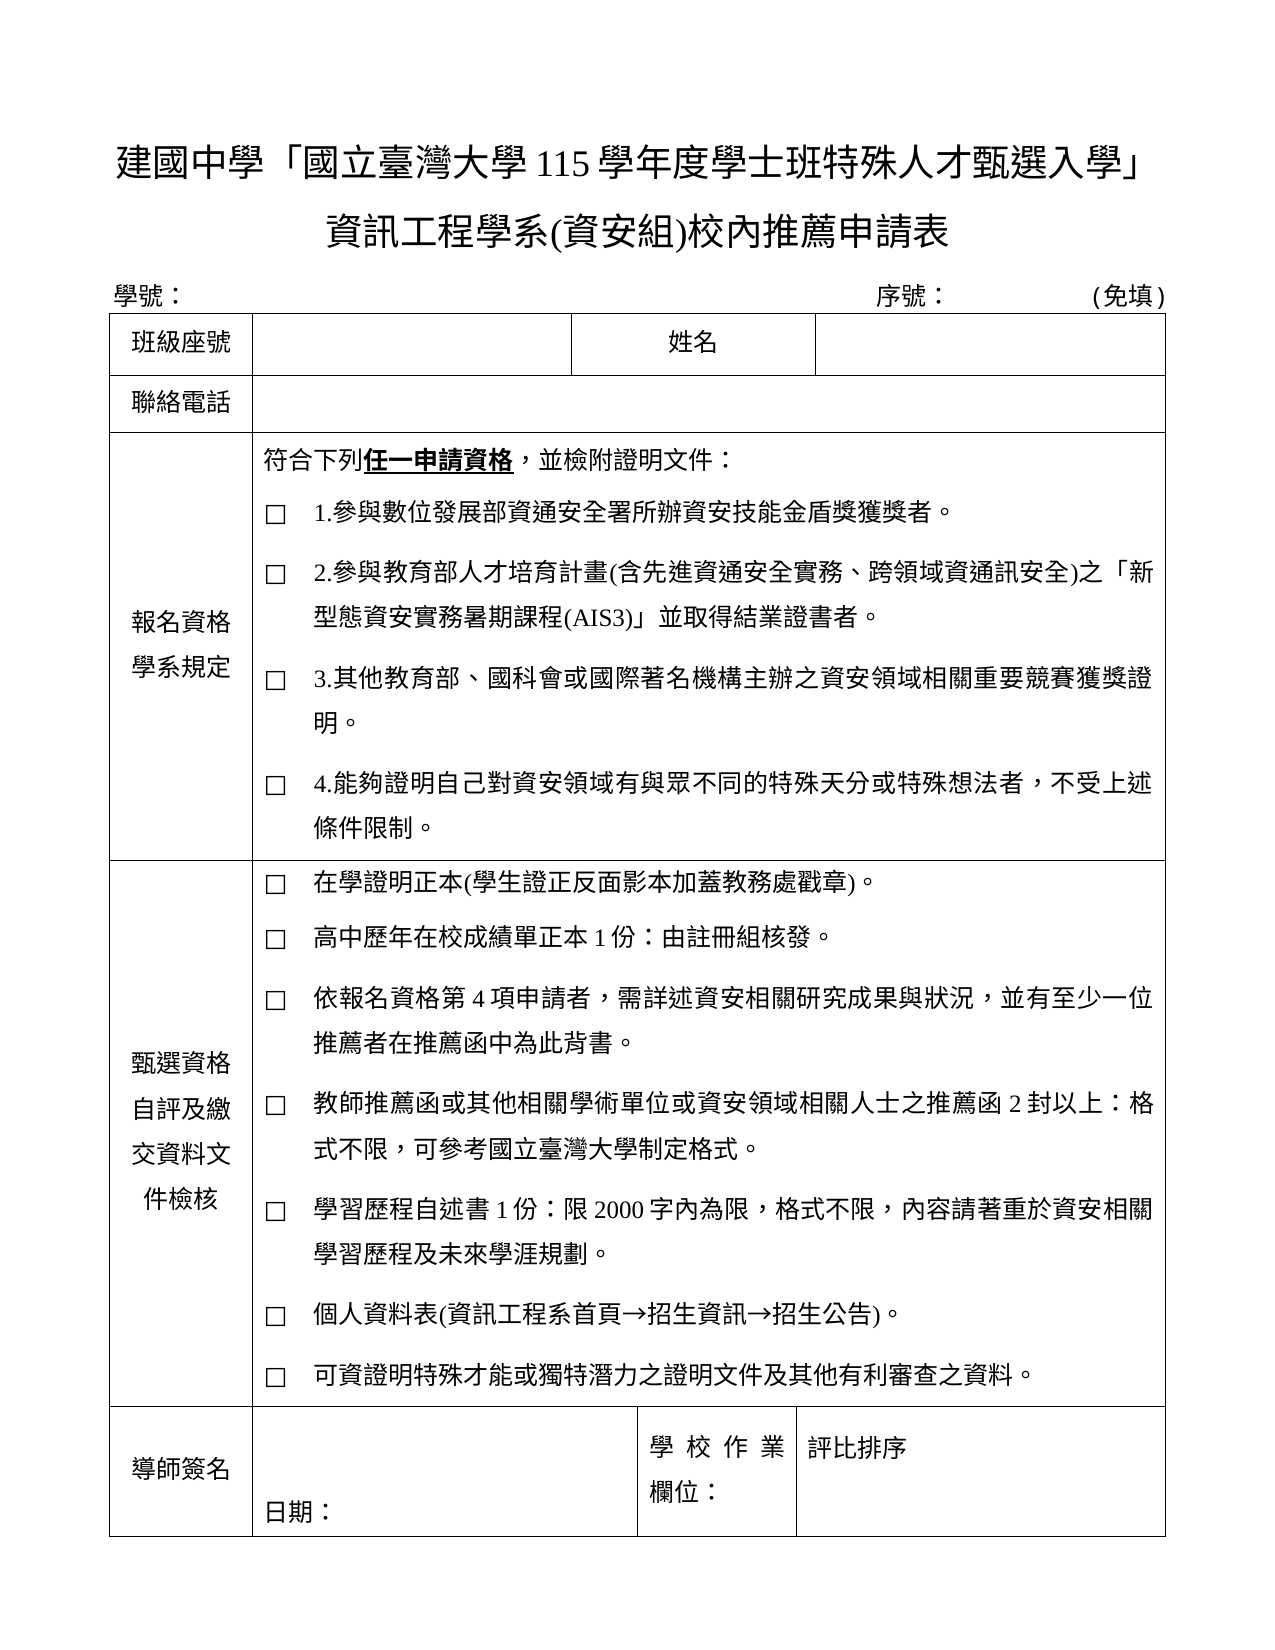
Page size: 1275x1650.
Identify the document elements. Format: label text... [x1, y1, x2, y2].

table_cell 報名資格 學系規定 [110, 433, 252, 860]
text 建國中學「國立臺灣大學115學年度學士班特殊人才甄選入學」 [89, 133, 1186, 187]
table_header [253, 314, 571, 374]
table_cell [253, 376, 1165, 432]
table_cell 導師簽名 [110, 1407, 252, 1536]
text 資訊工程學系(資安組)校內推薦申請表 [89, 202, 1186, 256]
table_cell 日期： [253, 1407, 637, 1536]
table_cell 符合下列任一申請資格，並檢附證明文件： 1.參與數位發展部資通安全署所辦資安技能金盾獎獲獎者。 2.參與教育部人才培育計畫(含先進資通安全實務、跨領域資通訊安全)之「新型態資安實務暑期課程(AIS3)」並取得結業證書者。 3.其他教育部、國科會或國際著名機構主辦之資安領域相關重要競賽獲獎證明。 4.能夠證明自己對資安領域有與眾不同的特殊天分或特殊想法者，不受上述條件限制。 [253, 433, 1165, 860]
text 學號： 序號： (免填) [89, 276, 1186, 312]
table_cell 在學證明正本(學生證正反面影本加蓋教務處戳章)。 高中歷年在校成績單正本1份：由註冊組核發。 依報名資格第4項申請者，需詳述資安相關研究成果與狀況，並有至少一位推薦者在推薦函中為此背書。 教師推薦函或其他相關學術單位或資安領域相關人士之推薦函2封以上：格式不限，可參考國立臺灣大學制定格式。 學習歷程自述書1份：限2000字內為限，格式不限，內容請著重於資安相關學習歷程及未來學涯規劃。 個人資料表(資訊工程系首頁→招生資訊→招生公告)。 可資證明特殊才能或獨特潛力之證明文件及其他有利審查之資料。 [253, 861, 1165, 1406]
table_header 班級座號 [110, 314, 252, 374]
table_header [816, 314, 1165, 374]
table_header 姓名 [572, 314, 815, 374]
table_cell 學校作業 欄位： [638, 1407, 796, 1536]
table_cell 聯絡電話 [110, 376, 252, 432]
table_cell 甄選資格自評及繳交資料文件檢核 [110, 861, 252, 1406]
table_cell 評比排序 [797, 1407, 1165, 1536]
